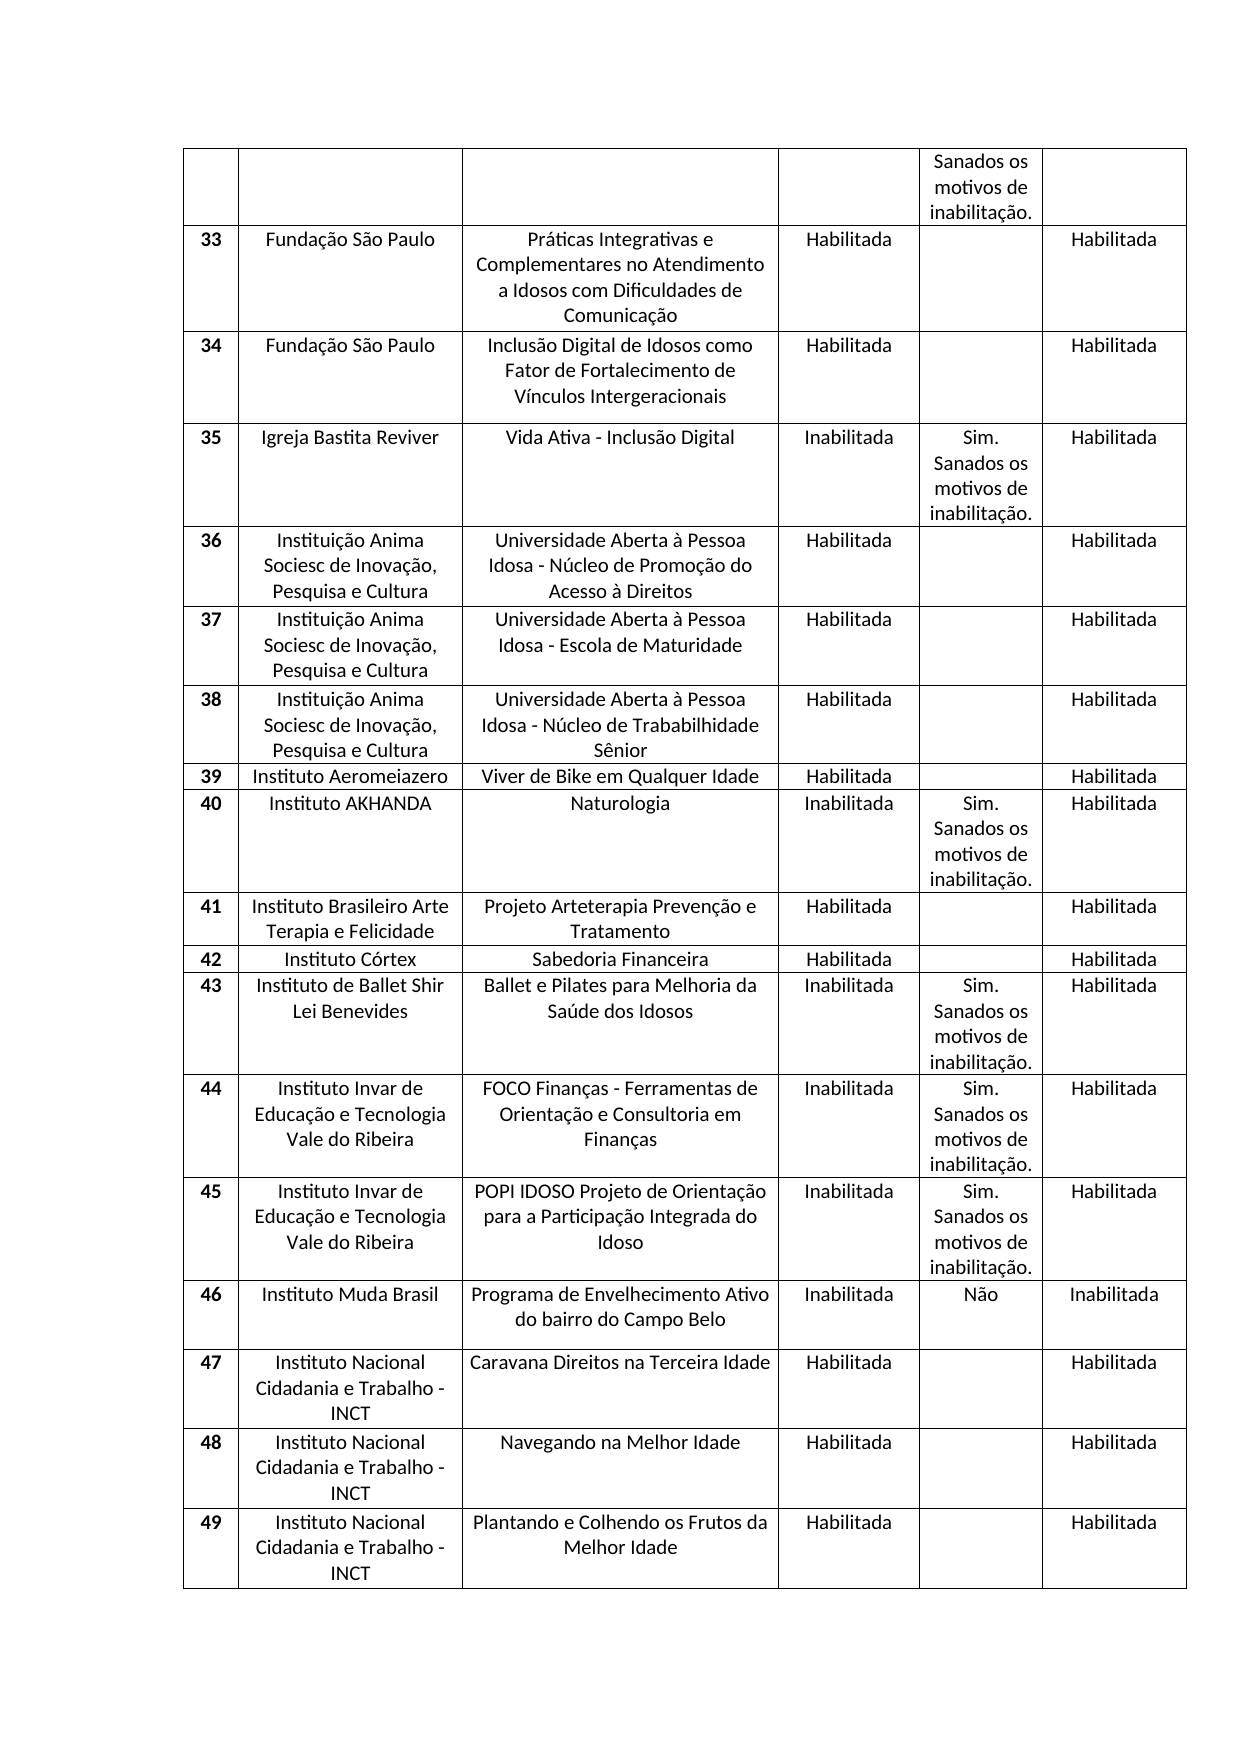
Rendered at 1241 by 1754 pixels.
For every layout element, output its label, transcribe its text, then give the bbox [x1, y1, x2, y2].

table_cell Instituição Anima Sociesc de Inovação, Pesquisa e Cultura [239, 686, 462, 763]
table_cell Igreja Bastita Reviver [239, 424, 462, 526]
table_cell Sim. Sanados os motivos de inabilitação. [920, 790, 1042, 892]
table_cell 43 [184, 973, 238, 1074]
table_cell Fundação São Paulo [239, 226, 462, 331]
table_cell Universidade Aberta à Pessoa Idosa - Escola de Maturidade [463, 607, 778, 685]
table_cell Sim. Sanados os motivos de inabilitação. [920, 1075, 1042, 1177]
table_cell Inabilitada [779, 1075, 919, 1177]
table_cell 34 [184, 332, 238, 423]
table_cell [920, 1509, 1042, 1587]
table_cell Universidade Aberta à Pessoa Idosa - Núcleo de Trababilhidade Sênior [463, 686, 778, 763]
table_cell Instituto Muda Brasil [239, 1281, 462, 1348]
table_cell 37 [184, 607, 238, 685]
table_cell Naturologia [463, 790, 778, 892]
table_cell Inabilitada [779, 973, 919, 1074]
table_cell [920, 226, 1042, 331]
table_cell FOCO Finanças - Ferramentas de Orientação e Consultoria em Finanças [463, 1075, 778, 1177]
table_cell Instituto Aeromeiazero [239, 764, 462, 789]
table_cell Projeto Arteterapia Prevenção e Tratamento [463, 893, 778, 945]
table_cell [920, 527, 1042, 606]
table_cell [920, 1350, 1042, 1428]
table_cell Habilitada [779, 607, 919, 685]
table_cell Habilitada [1043, 946, 1186, 972]
table_cell Habilitada [1043, 424, 1186, 526]
table_cell Sim. Sanados os motivos de inabilitação. [920, 424, 1042, 526]
table_cell Instituto Invar de Educação e Tecnologia Vale do Ribeira [239, 1178, 462, 1280]
table_cell Instituto Invar de Educação e Tecnologia Vale do Ribeira [239, 1075, 462, 1177]
table_cell Habilitada [779, 946, 919, 972]
table_cell 40 [184, 790, 238, 892]
table_cell Habilitada [1043, 332, 1186, 423]
table_cell [239, 149, 462, 225]
table_cell Sim. Sanados os motivos de inabilitação. [920, 973, 1042, 1074]
table_cell 45 [184, 1178, 238, 1280]
table_cell Programa de Envelhecimento Ativo do bairro do Campo Belo [463, 1281, 778, 1348]
table_cell [920, 607, 1042, 685]
table_cell Habilitada [779, 1350, 919, 1428]
table_cell Habilitada [779, 1429, 919, 1508]
table_cell [920, 332, 1042, 423]
table_cell Inabilitada [779, 790, 919, 892]
table_cell Habilitada [1043, 1350, 1186, 1428]
table_cell Habilitada [779, 1509, 919, 1587]
table_cell POPI IDOSO Projeto de Orientação para a Participação Integrada do Idoso [463, 1178, 778, 1280]
table_cell Habilitada [779, 527, 919, 606]
table_cell Sabedoria Financeira [463, 946, 778, 972]
table_cell Universidade Aberta à Pessoa Idosa - Núcleo de Promoção do Acesso à Direitos [463, 527, 778, 606]
table_cell Instituto de Ballet Shir Lei Benevides [239, 973, 462, 1074]
table_cell Inabilitada [779, 1281, 919, 1348]
table_cell Caravana Direitos na Terceira Idade [463, 1350, 778, 1428]
table_cell 48 [184, 1429, 238, 1508]
table_cell Viver de Bike em Qualquer Idade [463, 764, 778, 789]
table_cell Não [920, 1281, 1042, 1348]
table_cell 47 [184, 1350, 238, 1428]
table_cell [920, 893, 1042, 945]
table_cell 44 [184, 1075, 238, 1177]
table_cell Plantando e Colhendo os Frutos da Melhor Idade [463, 1509, 778, 1587]
table_cell Práticas Integrativas e Complementares no Atendimento a Idosos com Dificuldades de Comunicação [463, 226, 778, 331]
table_cell Habilitada [1043, 1429, 1186, 1508]
table_cell [779, 149, 919, 225]
table_cell Habilitada [779, 332, 919, 423]
table_cell Habilitada [779, 893, 919, 945]
table_cell [920, 946, 1042, 972]
table_cell Sanados os motivos de inabilitação. [920, 149, 1042, 225]
table_cell [463, 149, 778, 225]
table_cell Habilitada [1043, 686, 1186, 763]
table_cell [920, 686, 1042, 763]
table_cell Instituto AKHANDA [239, 790, 462, 892]
table_cell Inabilitada [1043, 1281, 1186, 1348]
table_cell 41 [184, 893, 238, 945]
table_cell [184, 149, 238, 225]
table_cell Habilitada [1043, 893, 1186, 945]
table_cell Vida Ativa - Inclusão Digital [463, 424, 778, 526]
table_cell 46 [184, 1281, 238, 1348]
table_cell Habilitada [1043, 226, 1186, 331]
table_cell [1043, 149, 1186, 225]
table_cell Habilitada [1043, 607, 1186, 685]
table_cell Inabilitada [779, 1178, 919, 1280]
table_cell Instituto Brasileiro Arte Terapia e Felicidade [239, 893, 462, 945]
table_cell Habilitada [1043, 764, 1186, 789]
table_cell Sim. Sanados os motivos de inabilitação. [920, 1178, 1042, 1280]
table_cell Instituto Nacional Cidadania e Trabalho - INCT [239, 1509, 462, 1587]
table_cell Habilitada [1043, 1178, 1186, 1280]
table_cell Ballet e Pilates para Melhoria da Saúde dos Idosos [463, 973, 778, 1074]
table_cell [920, 764, 1042, 789]
table_cell Habilitada [779, 764, 919, 789]
table_cell Instituto Nacional Cidadania e Trabalho - INCT [239, 1350, 462, 1428]
table_cell Habilitada [779, 686, 919, 763]
table_cell 38 [184, 686, 238, 763]
table_cell 33 [184, 226, 238, 331]
table_cell Instituto Córtex [239, 946, 462, 972]
table_cell [920, 1429, 1042, 1508]
table_cell Instituição Anima Sociesc de Inovação, Pesquisa e Cultura [239, 527, 462, 606]
table_cell 42 [184, 946, 238, 972]
table_cell Habilitada [1043, 973, 1186, 1074]
table_cell Habilitada [779, 226, 919, 331]
table_cell Habilitada [1043, 790, 1186, 892]
table_cell 49 [184, 1509, 238, 1587]
table_cell Habilitada [1043, 527, 1186, 606]
table_cell Navegando na Melhor Idade [463, 1429, 778, 1508]
table_cell Fundação São Paulo [239, 332, 462, 423]
table_cell Habilitada [1043, 1509, 1186, 1587]
table_cell Habilitada [1043, 1075, 1186, 1177]
table_cell 35 [184, 424, 238, 526]
table_cell 39 [184, 764, 238, 789]
table_cell Inabilitada [779, 424, 919, 526]
table_cell Inclusão Digital de Idosos como Fator de Fortalecimento de Vínculos Intergeracionais [463, 332, 778, 423]
table_cell Instituição Anima Sociesc de Inovação, Pesquisa e Cultura [239, 607, 462, 685]
table_cell Instituto Nacional Cidadania e Trabalho - INCT [239, 1429, 462, 1508]
table_cell 36 [184, 527, 238, 606]
